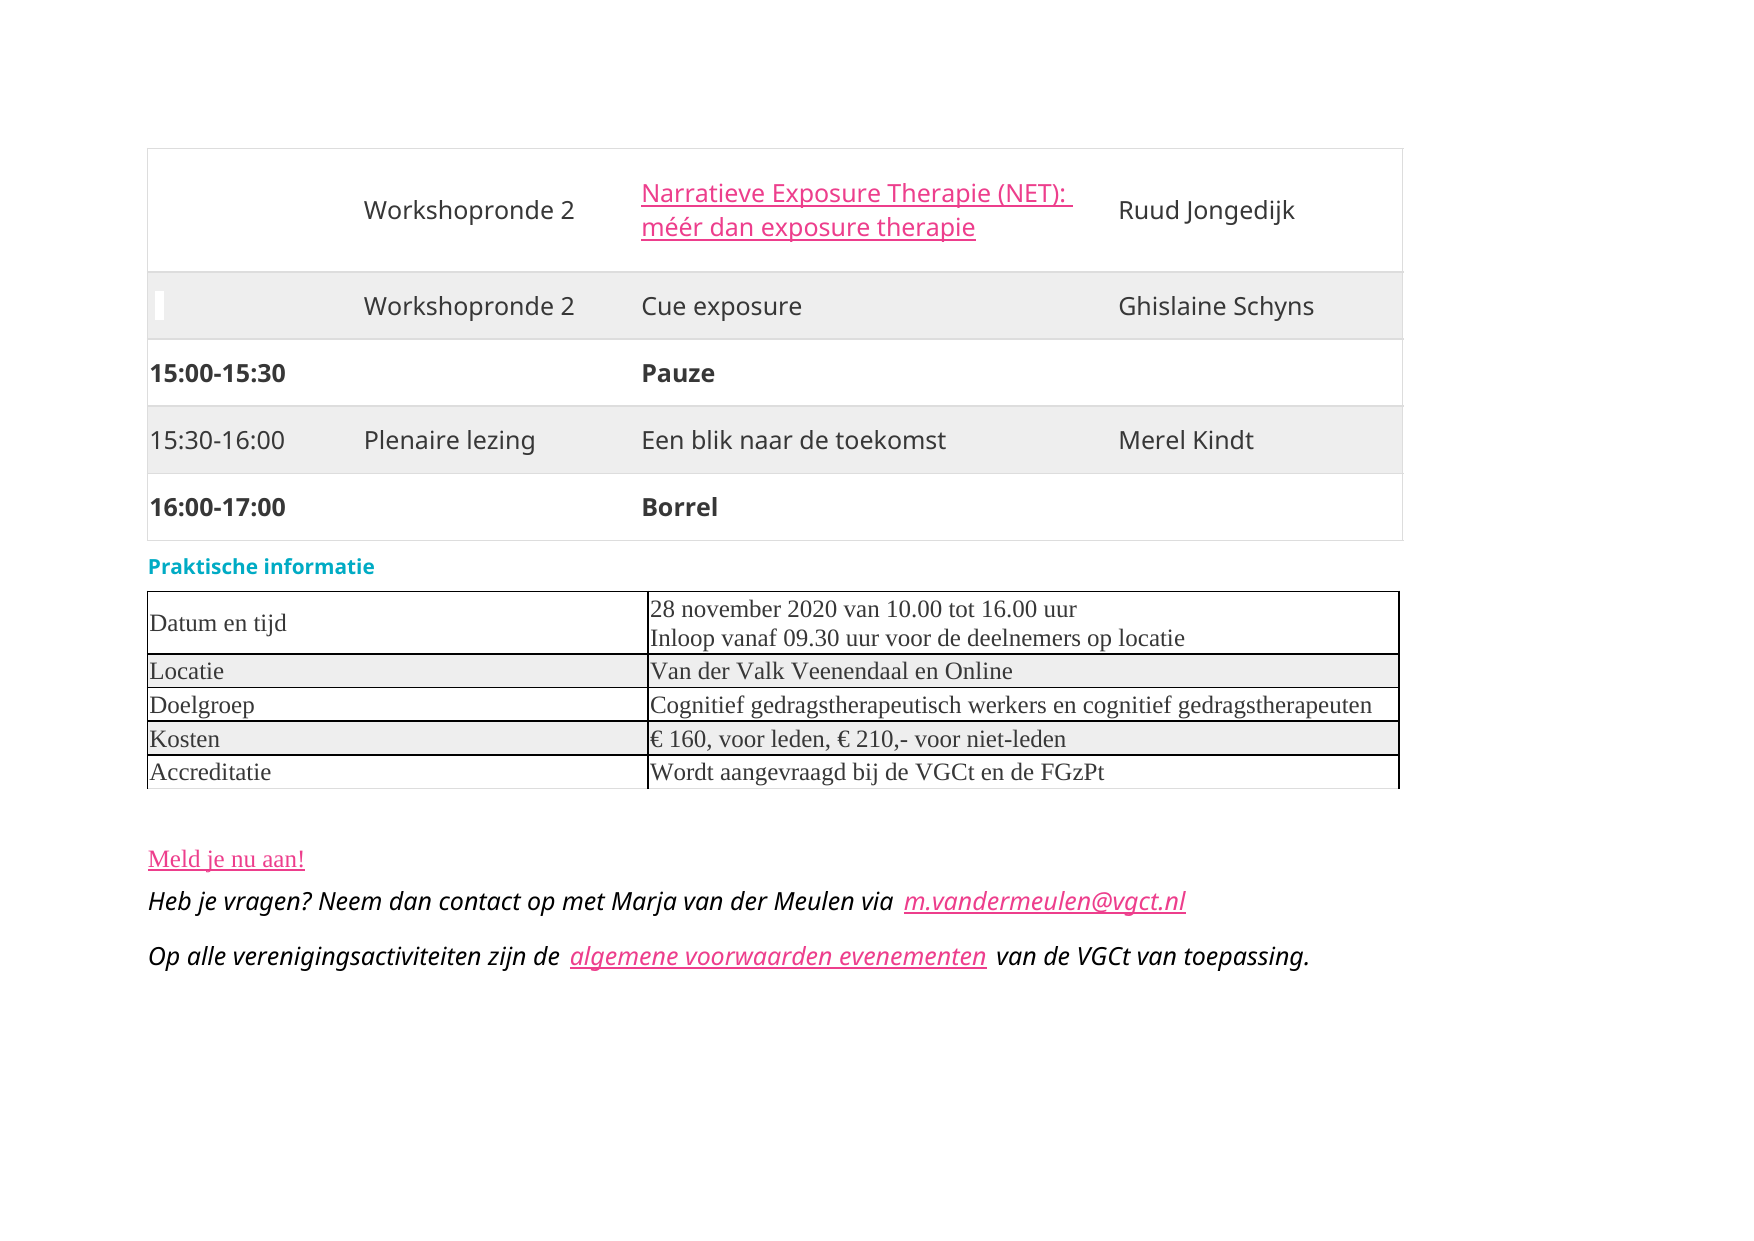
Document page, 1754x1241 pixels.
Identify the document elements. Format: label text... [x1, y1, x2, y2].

table_cell Kosten [148, 722, 647, 754]
table_cell Locatie [148, 655, 647, 687]
text Heb je vragen? Neem dan contact op met Marja van der Meulen via m.vandermeulen@vgct.nl [148, 883, 1606, 917]
table_cell Narratieve Exposure Therapie (NET): méér dan exposure therapie [639, 149, 1117, 271]
table_cell Cognitief gedragstherapeutisch werkers en cognitief gedragstherapeuten [649, 688, 1398, 720]
table_cell Cue exposure [639, 273, 1117, 338]
table_cell Doelgroep [148, 688, 647, 720]
table_header 28 november 2020 van 10.00 tot 16.00 uur Inloop vanaf 09.30 uur voor de deelnemers op locatie [649, 592, 1398, 653]
table_cell Een blik naar de toekomst [639, 407, 1117, 473]
table_cell Merel Kindt [1117, 407, 1402, 473]
text Meld je nu aan! [148, 844, 1606, 873]
table_cell Wordt aangevraagd bij de VGCt en de FGzPt [649, 756, 1398, 788]
table_cell 16:00-17:00 [148, 474, 362, 540]
table_cell Van der Valk Veenendaal en Online [649, 655, 1398, 687]
text Op alle verenigingsactiviteiten zijn de algemene voorwaarden evenementen van de VGCt van toepassing. [148, 938, 1606, 972]
table_cell Workshopronde 2 [362, 149, 639, 271]
table_cell - [148, 273, 362, 338]
table_cell € 160, voor leden, € 210,- voor niet-leden [649, 722, 1398, 754]
table_cell Workshopronde 2 [362, 273, 639, 338]
table_cell Plenaire lezing [362, 407, 639, 473]
table_header Datum en tijd [148, 592, 647, 653]
table_cell Ruud Jongedijk [1117, 149, 1402, 271]
table_cell Ghislaine Schyns [1117, 273, 1402, 338]
table_cell 15:00-15:30 [148, 340, 362, 405]
table_cell Borrel [639, 474, 1402, 540]
table_cell [362, 340, 639, 405]
table_cell - [148, 149, 362, 271]
table_cell 15:30-16:00 [148, 407, 362, 473]
table_cell [362, 474, 639, 540]
subtitle Praktische informatie [148, 552, 1606, 580]
table_cell Accreditatie [148, 756, 647, 788]
table_cell Pauze [639, 340, 1402, 405]
